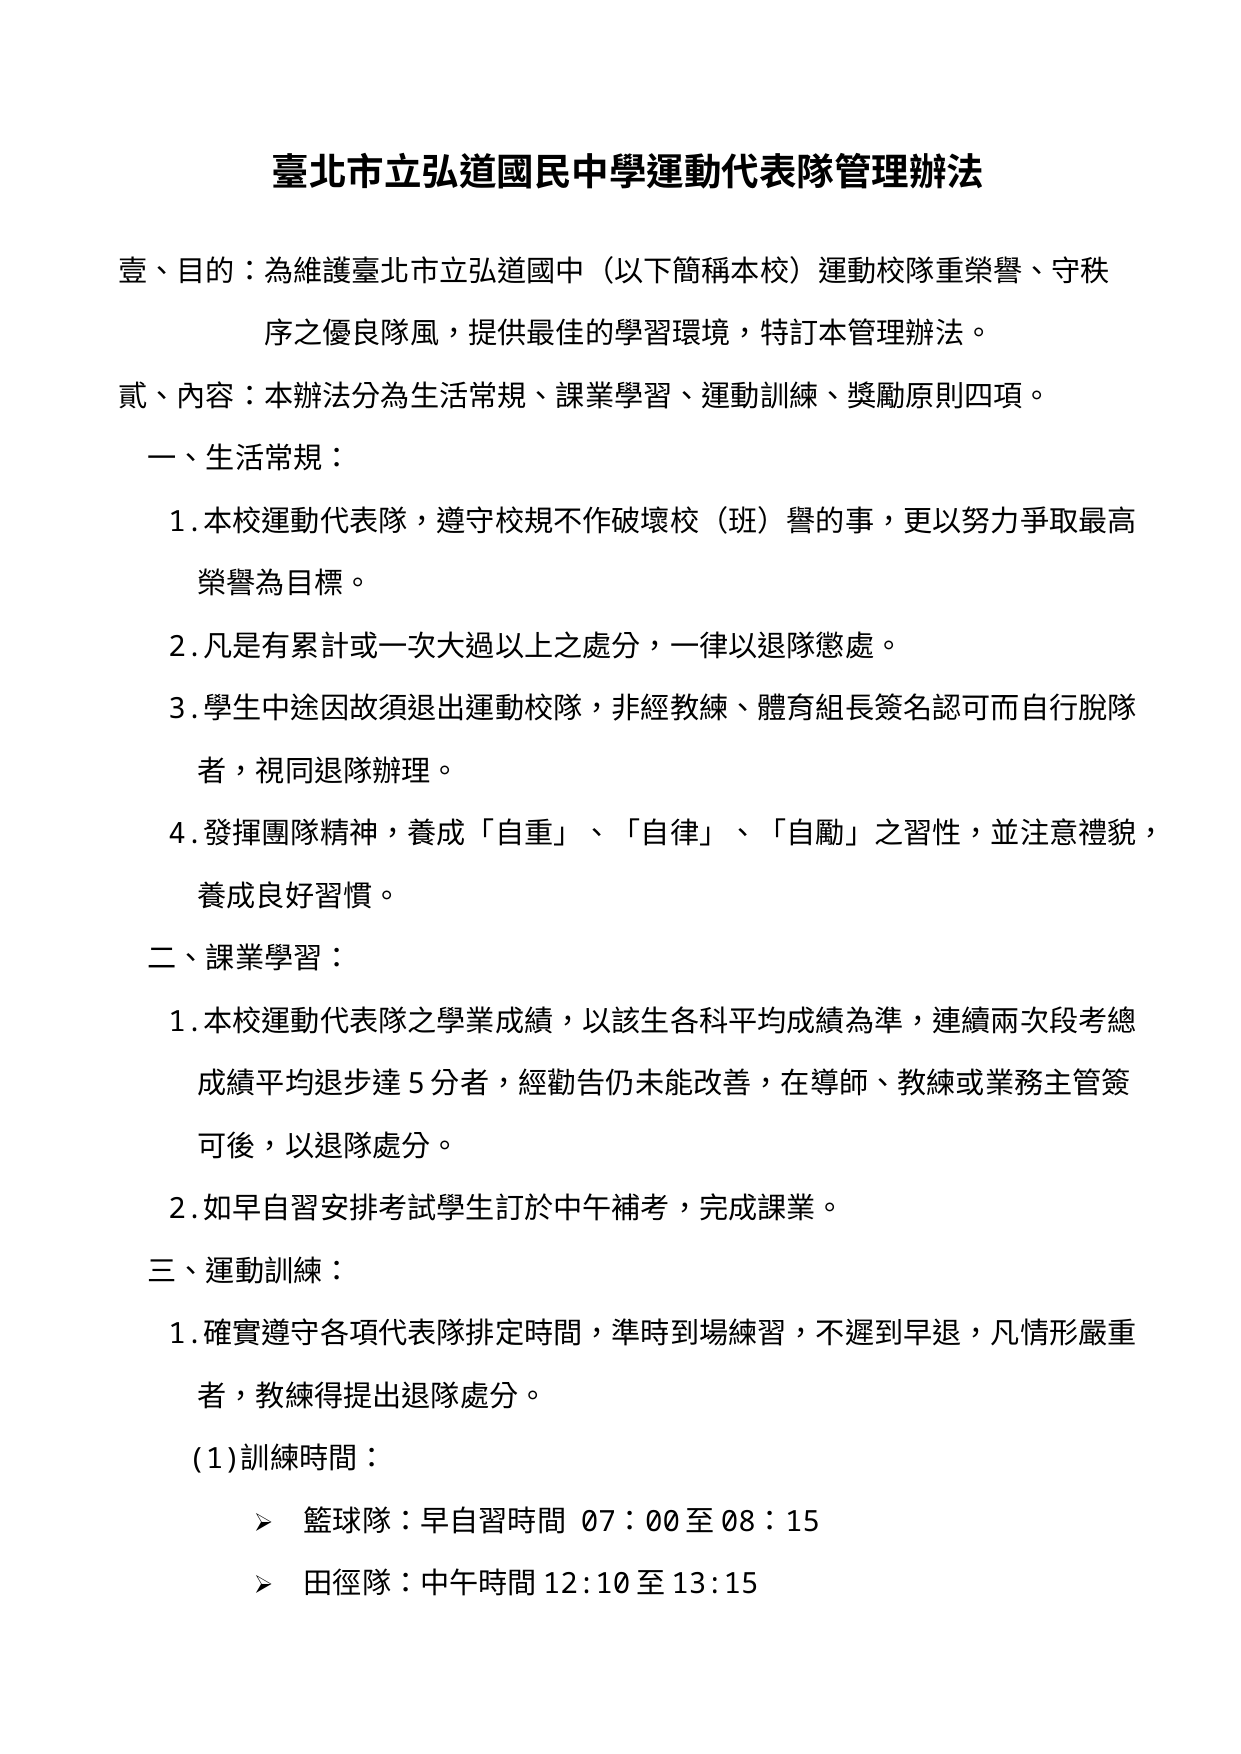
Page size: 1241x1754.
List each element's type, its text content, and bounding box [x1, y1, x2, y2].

text 3.學生中途因故須退出運動校隊，非經教練、體育組長簽名認可而自行脫隊者，視同退隊辦理。 [168, 664, 1137, 789]
text 1.本校運動代表隊之學業成績，以該生各科平均成績為準，連續兩次段考總成績平均退步達5分者，經勸告仍未能改善，在導師、教練或業務主管簽可後，以退隊處分。 [168, 977, 1137, 1164]
list 田徑隊：中午時間12:10至13:15 [253, 1539, 1137, 1602]
text 二、課業學習： [118, 914, 1137, 977]
text 貳、內容：本辦法分為生活常規、課業學習、運動訓練、獎勵原則四項。 [118, 352, 1137, 414]
text (1)訓練時間： [118, 1414, 1137, 1477]
text 1.確實遵守各項代表隊排定時間，準時到場練習，不遲到早退，凡情形嚴重者，教練得提出退隊處分。 [168, 1289, 1137, 1414]
text 2.如早自習安排考試學生訂於中午補考，完成課業。 [168, 1164, 1137, 1227]
text 一、生活常規： [118, 414, 1137, 477]
text 壹、目的：為維護臺北市立弘道國中（以下簡稱本校）運動校隊重榮譽、守秩序之優良隊風，提供最佳的學習環境，特訂本管理辦法。 [118, 227, 1137, 352]
text 2.凡是有累計或一次大過以上之處分，一律以退隊懲處。 [168, 602, 1137, 664]
text 4.發揮團隊精神，養成「自重」、「自律」、「自勵」之習性，並注意禮貌，養成良好習慣。 [168, 789, 1137, 914]
list 籃球隊：早自習時間 07：00至08：15 [253, 1477, 1137, 1539]
text 三、運動訓練： [118, 1227, 1137, 1289]
text 1.本校運動代表隊，遵守校規不作破壞校（班）譽的事，更以努力爭取最高榮譽為目標。 [168, 477, 1137, 602]
text 臺北市立弘道國民中學運動代表隊管理辦法 [118, 127, 1137, 189]
